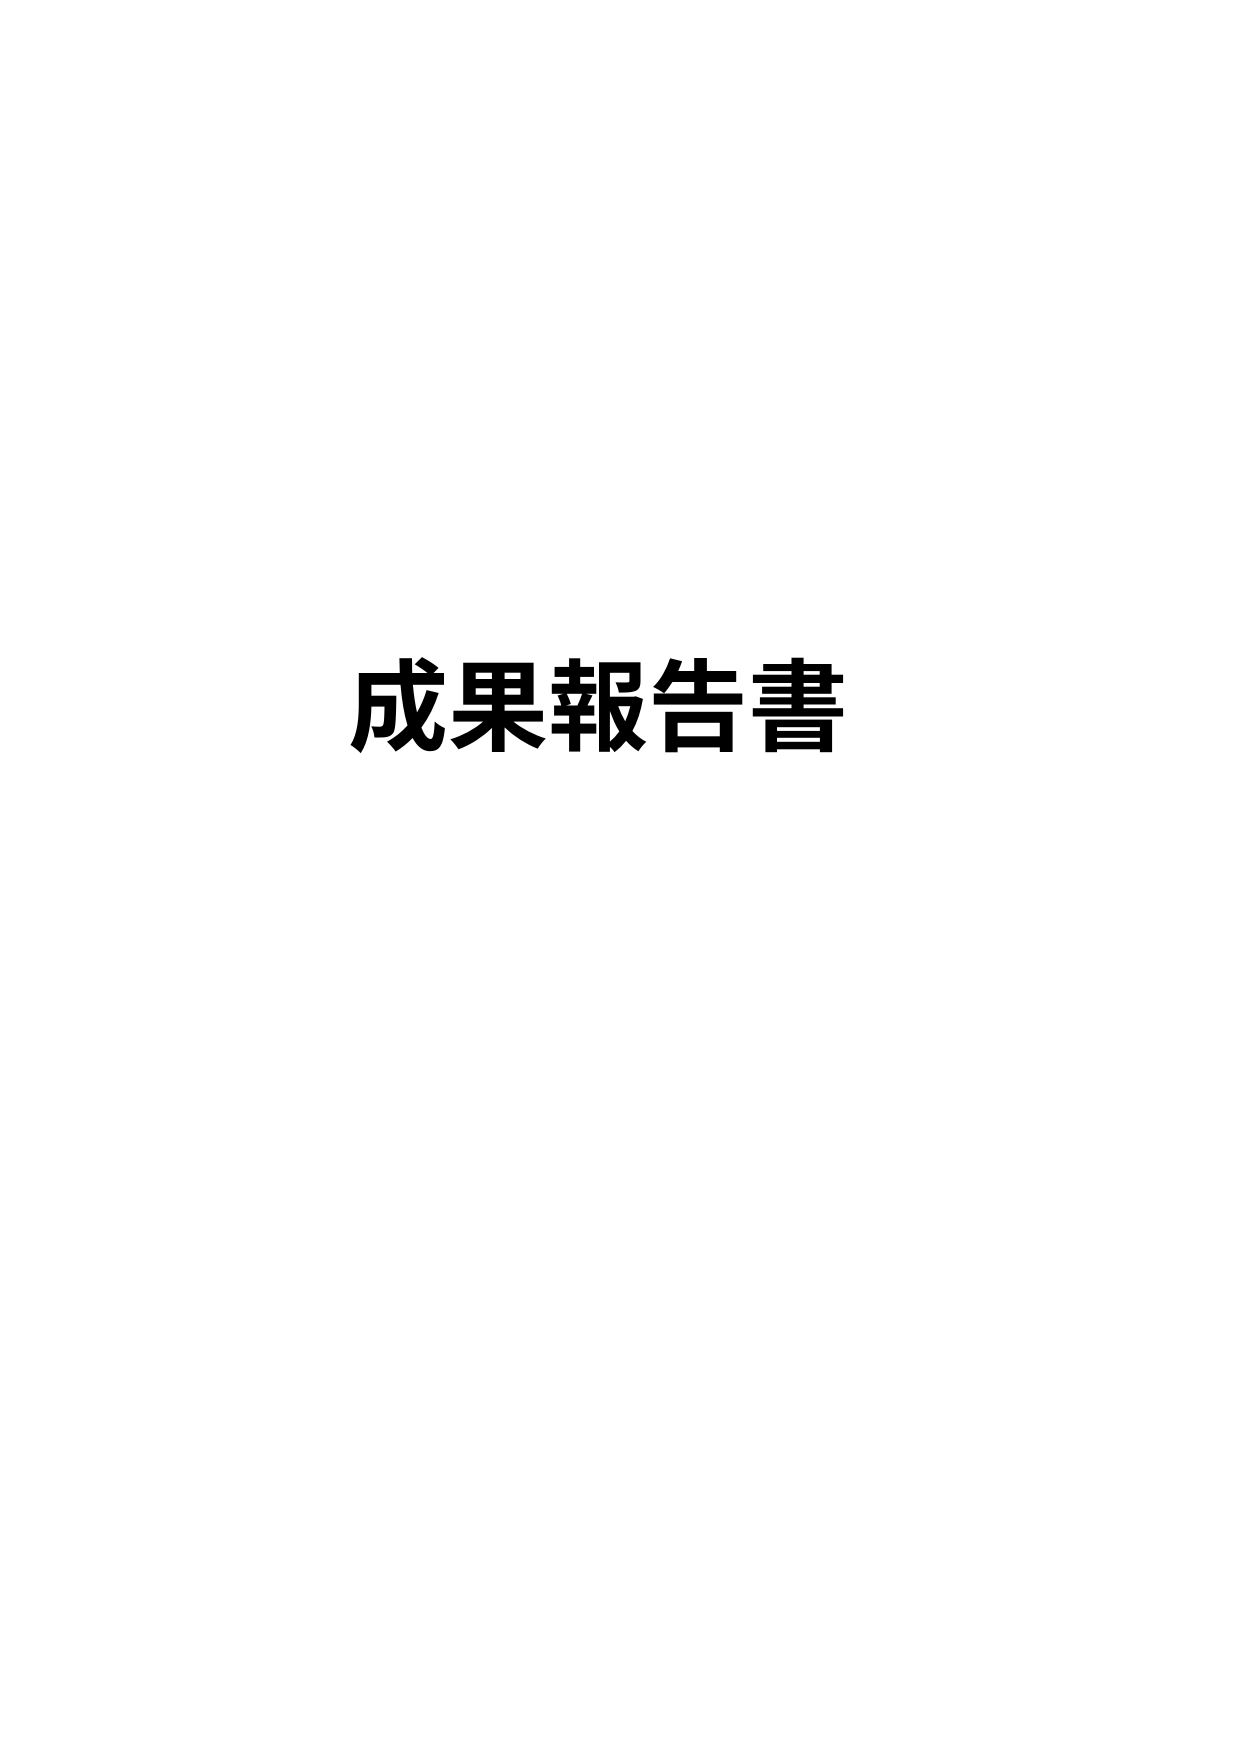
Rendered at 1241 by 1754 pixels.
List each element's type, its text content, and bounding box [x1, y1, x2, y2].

text 成果報告書 [75, 596, 1122, 783]
